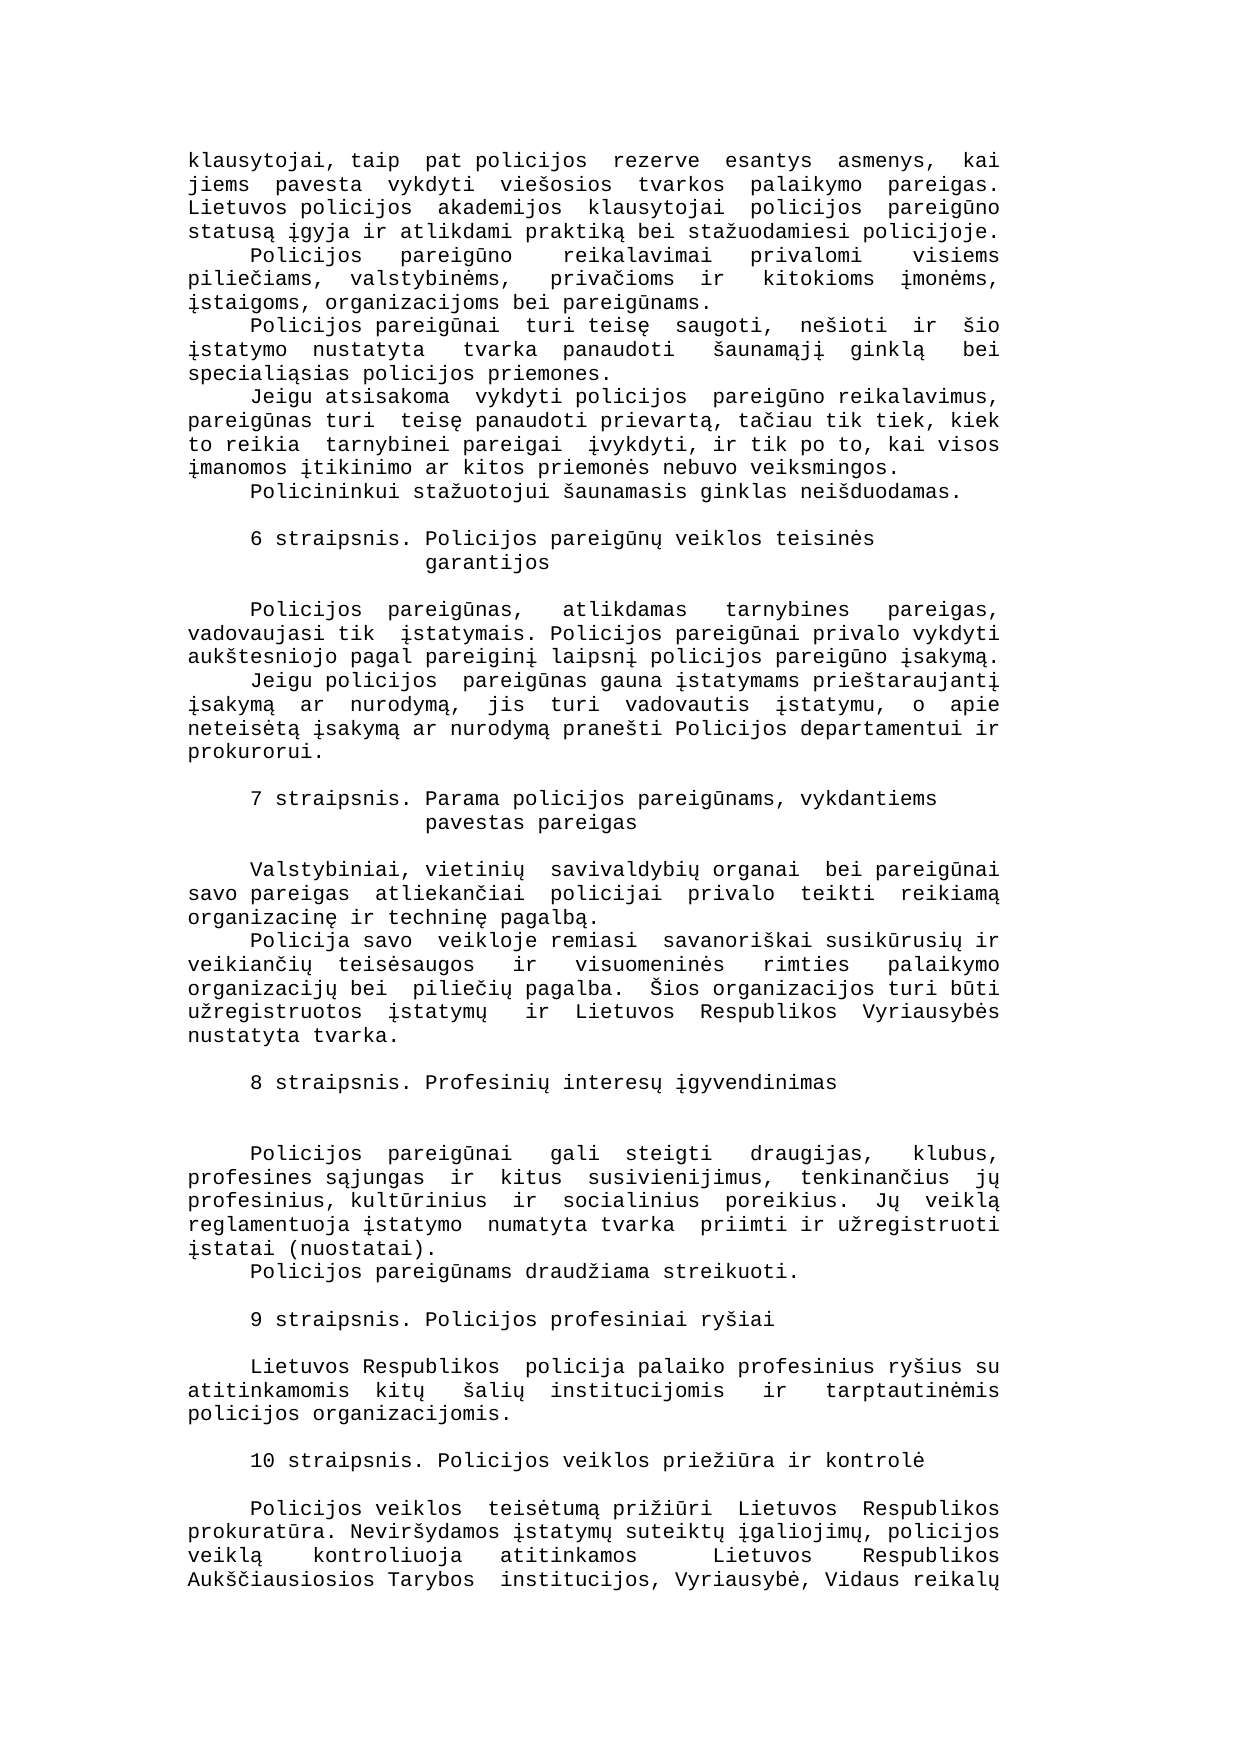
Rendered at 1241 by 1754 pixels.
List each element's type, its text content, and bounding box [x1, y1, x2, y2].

text nustatyta tvarka. [187, 1025, 1053, 1048]
text 7 straipsnis. Parama policijos pareigūnams, vykdantiems [187, 788, 1053, 812]
text užregistruotos įstatymų ir Lietuvos Respublikos Vyriausybės [187, 1001, 1053, 1025]
text policijos organizacijomis. [187, 1403, 1053, 1427]
text 9 straipsnis. Policijos profesiniai ryšiai [187, 1309, 1053, 1332]
text vadovaujasi tik įstatymais. Policijos pareigūnai privalo vykdyti [187, 623, 1053, 647]
text prokuratūra. Neviršydamos įstatymų suteiktų įgaliojimų, policijos [187, 1521, 1053, 1545]
text veiklą kontroliuoja atitinkamos Lietuvos Respublikos [187, 1545, 1053, 1569]
text profesines sąjungas ir kitus susivienijimus, tenkinančius jų [187, 1167, 1053, 1190]
text klausytojai, taip pat policijos rezerve esantys asmenys, kai [187, 150, 1053, 174]
text Valstybiniai, vietinių savivaldybių organai bei pareigūnai [187, 859, 1053, 883]
text Aukščiausiosios Tarybos institucijos, Vyriausybė, Vidaus reikalų [187, 1569, 1053, 1592]
text veikiančių teisėsaugos ir visuomeninės rimties palaikymo [187, 954, 1053, 978]
text Policininkui stažuotojui šaunamasis ginklas neišduodamas. [187, 481, 1053, 505]
text 10 straipsnis. Policijos veiklos priežiūra ir kontrolė [187, 1451, 1053, 1474]
text Policijos pareigūnai gali steigti draugijas, klubus, [187, 1143, 1053, 1167]
text pareigūnas turi teisę panaudoti prievartą, tačiau tik tiek, kiek [187, 410, 1053, 434]
text Policijos pareigūnas, atlikdamas tarnybines pareigas, [187, 599, 1053, 623]
text įsakymą ar nurodymą, jis turi vadovautis įstatymu, o apie [187, 694, 1053, 717]
text Policijos veiklos teisėtumą prižiūri Lietuvos Respublikos [187, 1498, 1053, 1521]
text Policija savo veikloje remiasi savanoriškai susikūrusių ir [187, 930, 1053, 954]
text Jeigu policijos pareigūnas gauna įstatymams prieštaraujantį [187, 670, 1053, 694]
text Jeigu atsisakoma vykdyti policijos pareigūno reikalavimus, [187, 386, 1053, 410]
text Policijos pareigūnai turi teisę saugoti, nešioti ir šio [187, 316, 1053, 339]
text Policijos pareigūno reikalavimai privalomi visiems [187, 244, 1053, 268]
text įmanomos įtikinimo ar kitos priemonės nebuvo veiksmingos. [187, 457, 1053, 481]
text statusą įgyja ir atlikdami praktiką bei stažuodamiesi policijoje. [187, 221, 1053, 244]
text to reikia tarnybinei pareigai įvykdyti, ir tik po to, kai visos [187, 434, 1053, 457]
text jiems pavesta vykdyti viešosios tvarkos palaikymo pareigas. [187, 174, 1053, 197]
text garantijos [187, 552, 1053, 576]
text organizacijų bei piliečių pagalba. Šios organizacijos turi būti [187, 978, 1053, 1001]
text įstatai (nuostatai). [187, 1238, 1053, 1261]
text reglamentuoja įstatymo numatyta tvarka priimti ir užregistruoti [187, 1214, 1053, 1238]
text Lietuvos Respublikos policija palaiko profesinius ryšius su [187, 1356, 1053, 1379]
text piliečiams, valstybinėms, privačioms ir kitokioms įmonėms, [187, 268, 1053, 292]
text specialiąsias policijos priemones. [187, 363, 1053, 386]
text Lietuvos policijos akademijos klausytojai policijos pareigūno [187, 197, 1053, 221]
text 6 straipsnis. Policijos pareigūnų veiklos teisinės [187, 528, 1053, 552]
text profesinius, kultūrinius ir socialinius poreikius. Jų veiklą [187, 1190, 1053, 1214]
text aukštesniojo pagal pareiginį laipsnį policijos pareigūno įsakymą. [187, 647, 1053, 670]
text įstaigoms, organizacijoms bei pareigūnams. [187, 292, 1053, 316]
text Policijos pareigūnams draudžiama streikuoti. [187, 1261, 1053, 1285]
text organizacinę ir techninę pagalbą. [187, 907, 1053, 930]
text neteisėtą įsakymą ar nurodymą pranešti Policijos departamentui ir [187, 717, 1053, 741]
text prokurorui. [187, 741, 1053, 765]
text pavestas pareigas [187, 812, 1053, 836]
text atitinkamomis kitų šalių institucijomis ir tarptautinėmis [187, 1379, 1053, 1403]
text 8 straipsnis. Profesinių interesų įgyvendinimas [187, 1072, 1053, 1096]
text įstatymo nustatyta tvarka panaudoti šaunamąjį ginklą bei [187, 339, 1053, 363]
text savo pareigas atliekančiai policijai privalo teikti reikiamą [187, 883, 1053, 907]
